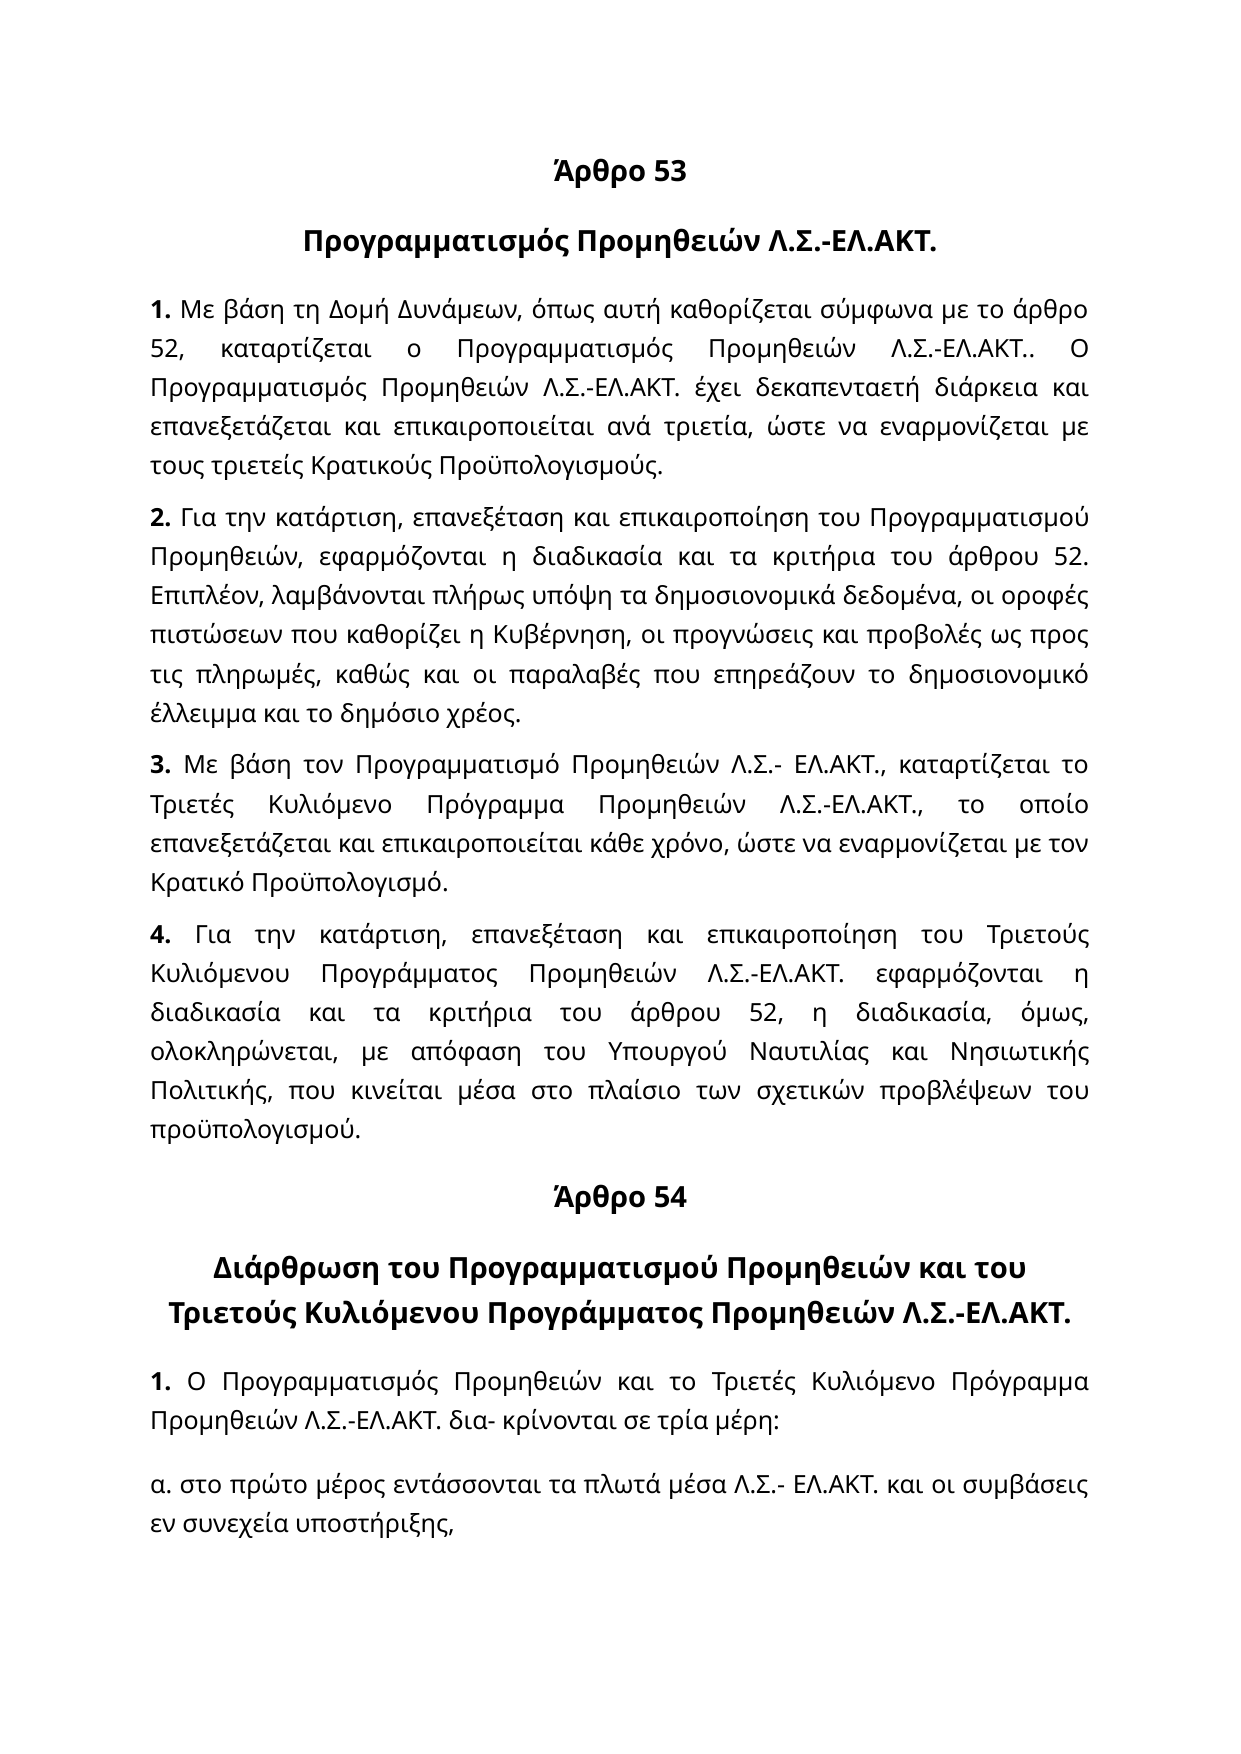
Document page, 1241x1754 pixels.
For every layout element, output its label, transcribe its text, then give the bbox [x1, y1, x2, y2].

text α. στο πρώτο μέρος εντάσσονται τα πλωτά μέσα Λ.Σ.- ΕΛ.ΑΚΤ. και οι συμβάσεις εν συνεχεία υποστήριξης, [150, 1466, 1090, 1540]
text 3. Με βάση τον Προγραμματισμό Προμηθειών Λ.Σ.- ΕΛ.ΑΚΤ., καταρτίζεται το Τριετές Κυλιόμενο Πρόγραμμα Προμηθειών Λ.Σ.-ΕΛ.ΑΚΤ., το οποίο επανεξετάζεται και επικαιροποιείται κάθε χρόνο, ώστε να εναρμονίζεται με τον Κρατικό Προϋπολογισμό. [150, 747, 1090, 899]
subtitle Προγραμματισμός Προμηθειών Λ.Σ.-ΕΛ.ΑΚΤ. [150, 221, 1090, 260]
text 2. Για την κατάρτιση, επανεξέταση και επικαιροποίηση του Προγραμματισμού Προμηθειών, εφαρμόζονται η διαδικασία και τα κριτήρια του άρθρου 52. Επιπλέον, λαμβάνονται πλήρως υπόψη τα δημοσιονομικά δεδομένα, οι οροφές πιστώσεων που καθορίζει η Κυβέρνηση, οι προγνώσεις και προβολές ως προς τις πληρωμές, καθώς και οι παραλαβές που επηρεάζουν το δημοσιονομικό έλλειμμα και το δημόσιο χρέος. [150, 499, 1090, 729]
subtitle Άρθρο 53 [150, 150, 1090, 190]
text 1. Ο Προγραμματισμός Προμηθειών και το Τριετές Κυλιόμενο Πρόγραμμα Προμηθειών Λ.Σ.-ΕΛ.ΑΚΤ. δια- κρίνονται σε τρία μέρη: [150, 1363, 1090, 1436]
subtitle Άρθρο 54 [150, 1176, 1090, 1216]
subtitle Διάρθρωση του Προγραμματισμού Προμηθειών και του Τριετούς Κυλιόμενου Προγράμματος Προμηθειών Λ.Σ.-ΕΛ.ΑΚΤ. [150, 1247, 1090, 1332]
text 1. Με βάση τη Δομή Δυνάμεων, όπως αυτή καθορίζεται σύμφωνα με το άρθρο 52, καταρτίζεται ο Προγραμματισμός Προμηθειών Λ.Σ.-ΕΛ.ΑΚΤ.. Ο Προγραμματισμός Προμηθειών Λ.Σ.-ΕΛ.ΑΚΤ. έχει δεκαπενταετή διάρκεια και επανεξετάζεται και επικαιροποιείται ανά τριετία, ώστε να εναρμονίζεται με τους τριετείς Κρατικούς Προϋπολογισμούς. [150, 291, 1090, 482]
text 4. Για την κατάρτιση, επανεξέταση και επικαιροποίηση του Τριετούς Κυλιόμενου Προγράμματος Προμηθειών Λ.Σ.-ΕΛ.ΑΚΤ. εφαρμόζονται η διαδικασία και τα κριτήρια του άρθρου 52, η διαδικασία, όμως, ολοκληρώνεται, με απόφαση του Υπουργού Ναυτιλίας και Νησιωτικής Πολιτικής, που κινείται μέσα στο πλαίσιο των σχετικών προβλέψεων του προϋπολογισμού. [150, 916, 1090, 1146]
